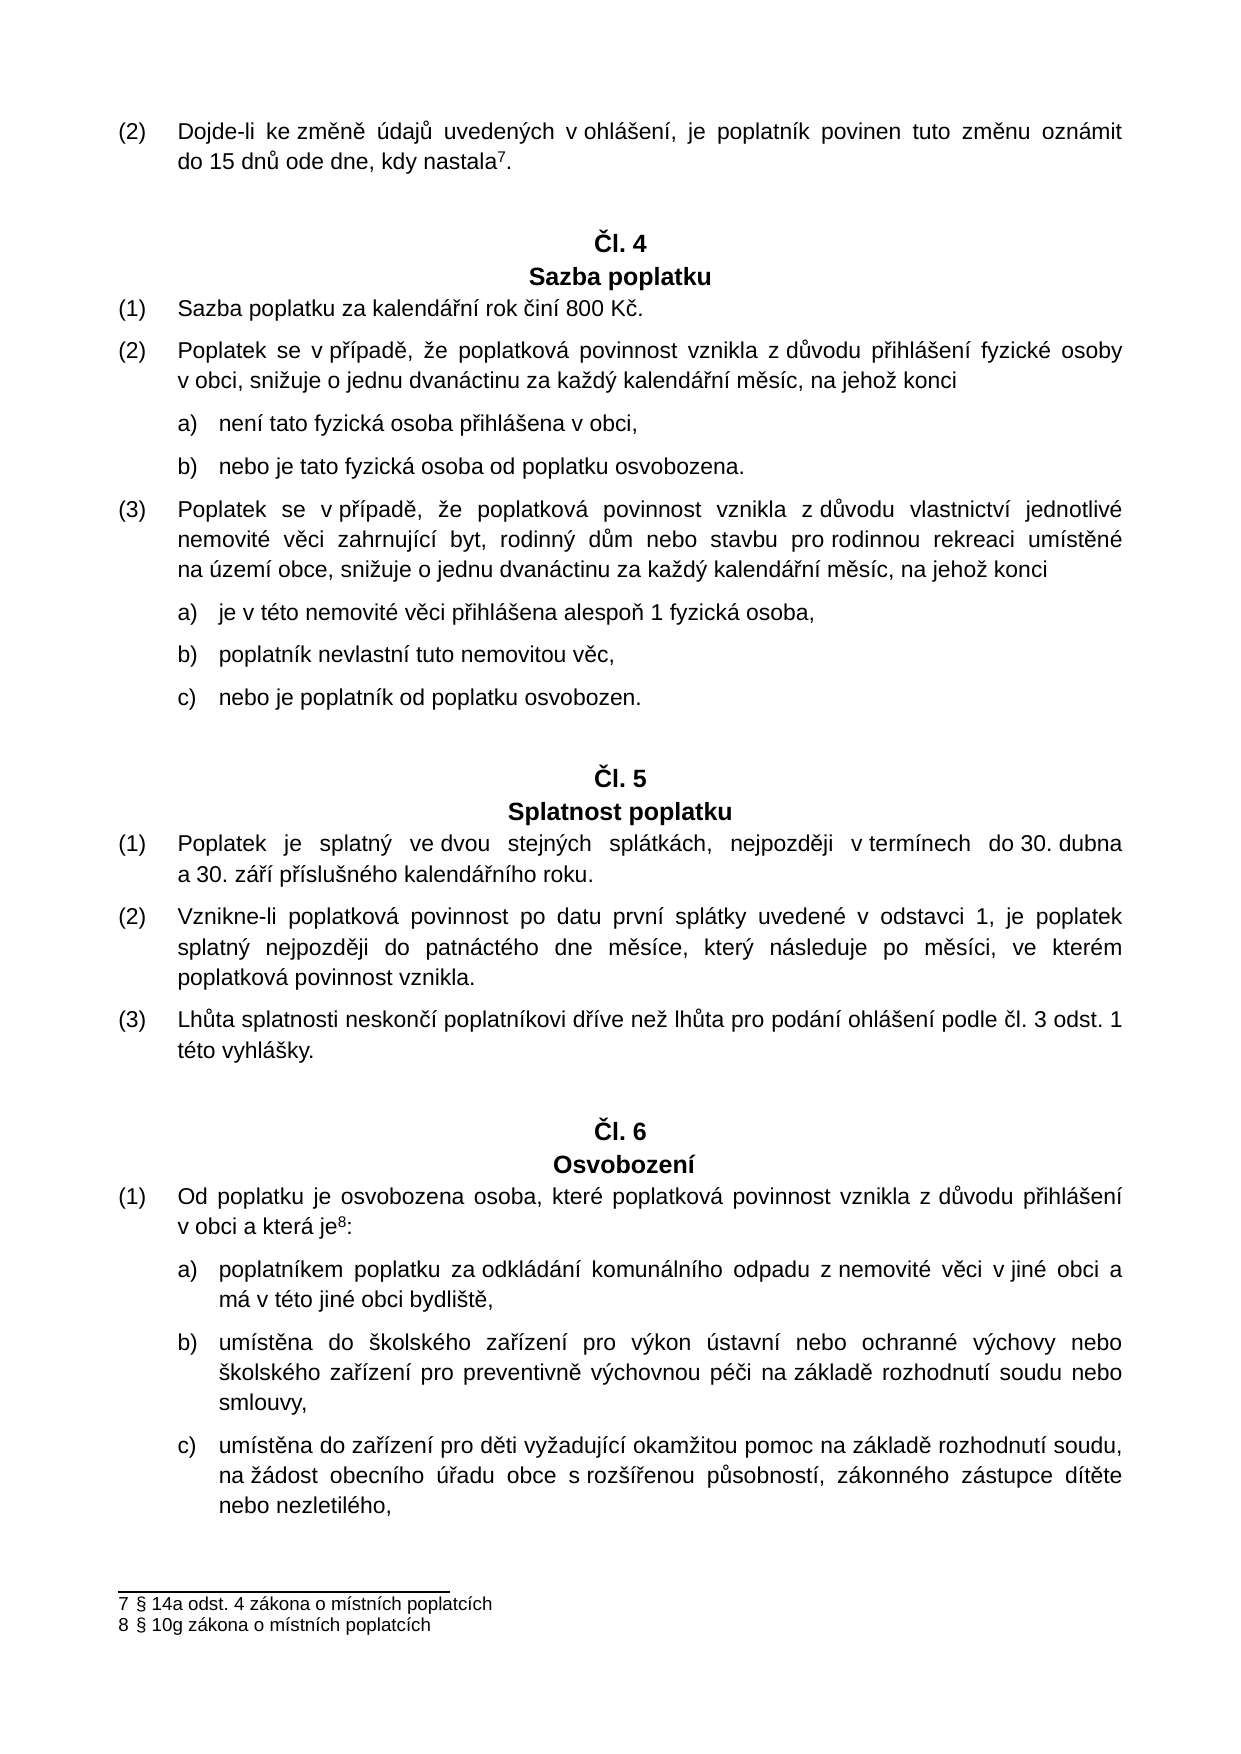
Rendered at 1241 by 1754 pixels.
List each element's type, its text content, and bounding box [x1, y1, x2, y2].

list § 10g zákona o místních poplatcích [118, 1614, 1122, 1635]
list Dojde-li ke změně údajů uvedených v ohlášení, je poplatník povinen tuto změnu oznámit do 15 dnů ode dne, kdy nastala. [118, 118, 1122, 175]
list umístěna do školského zařízení pro výkon ústavní nebo ochranné výchovy nebo školského zařízení pro preventivně výchovnou péči na základě rozhodnutí soudu nebo smlouvy, [177, 1329, 1122, 1416]
list Vznikne-li poplatková povinnost po datu první splátky uvedené v odstavci 1, je poplatek splatný nejpozději do patnáctého dne měsíce, který následuje po měsíci, ve kterém poplatková povinnost vznikla. [118, 903, 1122, 990]
subtitle Čl. 4 Sazba poplatku [118, 228, 1122, 290]
list je v této nemovité věci přihlášena alespoň 1 fyzická osoba, [177, 599, 1122, 625]
subtitle Čl. 5 Splatnost poplatku [118, 764, 1122, 826]
list umístěna do zařízení pro děti vyžadující okamžitou pomoc na základě rozhodnutí soudu, na žádost obecního úřadu obce s rozšířenou působností, zákonného zástupce dítěte nebo nezletilého, [177, 1432, 1122, 1519]
list Poplatek je splatný ve dvou stejných splátkách, nejpozději v termínech do 30. dubna a 30. září příslušného kalendářního roku. [118, 830, 1122, 887]
list Poplatek se v případě, že poplatková povinnost vznikla z důvodu přihlášení fyzické osoby v obci, snižuje o jednu dvanáctinu za každý kalendářní měsíc, na jehož konci [118, 337, 1122, 394]
list Od poplatku je osvobozena osoba, které poplatková povinnost vznikla z důvodu přihlášení v obci a která je: [118, 1183, 1122, 1239]
list poplatníkem poplatku za odkládání komunálního odpadu z nemovité věci v jiné obci a má v této jiné obci bydliště, [177, 1256, 1122, 1312]
list Sazba poplatku za kalendářní rok činí 800 Kč. [118, 294, 1122, 321]
list § 14a odst. 4 zákona o místních poplatcích [118, 1592, 1122, 1614]
list nebo je poplatník od poplatku osvobozen. [177, 684, 1122, 711]
list nebo je tato fyzická osoba od poplatku osvobozena. [177, 453, 1122, 479]
list není tato fyzická osoba přihlášena v obci, [177, 410, 1122, 437]
list poplatník nevlastní tuto nemovitou věc, [177, 641, 1122, 668]
subtitle Čl. 6 Osvobození [118, 1117, 1122, 1179]
list Lhůta splatnosti neskončí poplatníkovi dříve než lhůta pro podání ohlášení podle čl. 3 odst. 1 této vyhlášky. [118, 1006, 1122, 1063]
list Poplatek se v případě, že poplatková povinnost vznikla z důvodu vlastnictví jednotlivé nemovité věci zahrnující byt, rodinný dům nebo stavbu pro rodinnou rekreaci umístěné na území obce, snižuje o jednu dvanáctinu za každý kalendářní měsíc, na jehož konci [118, 496, 1122, 582]
